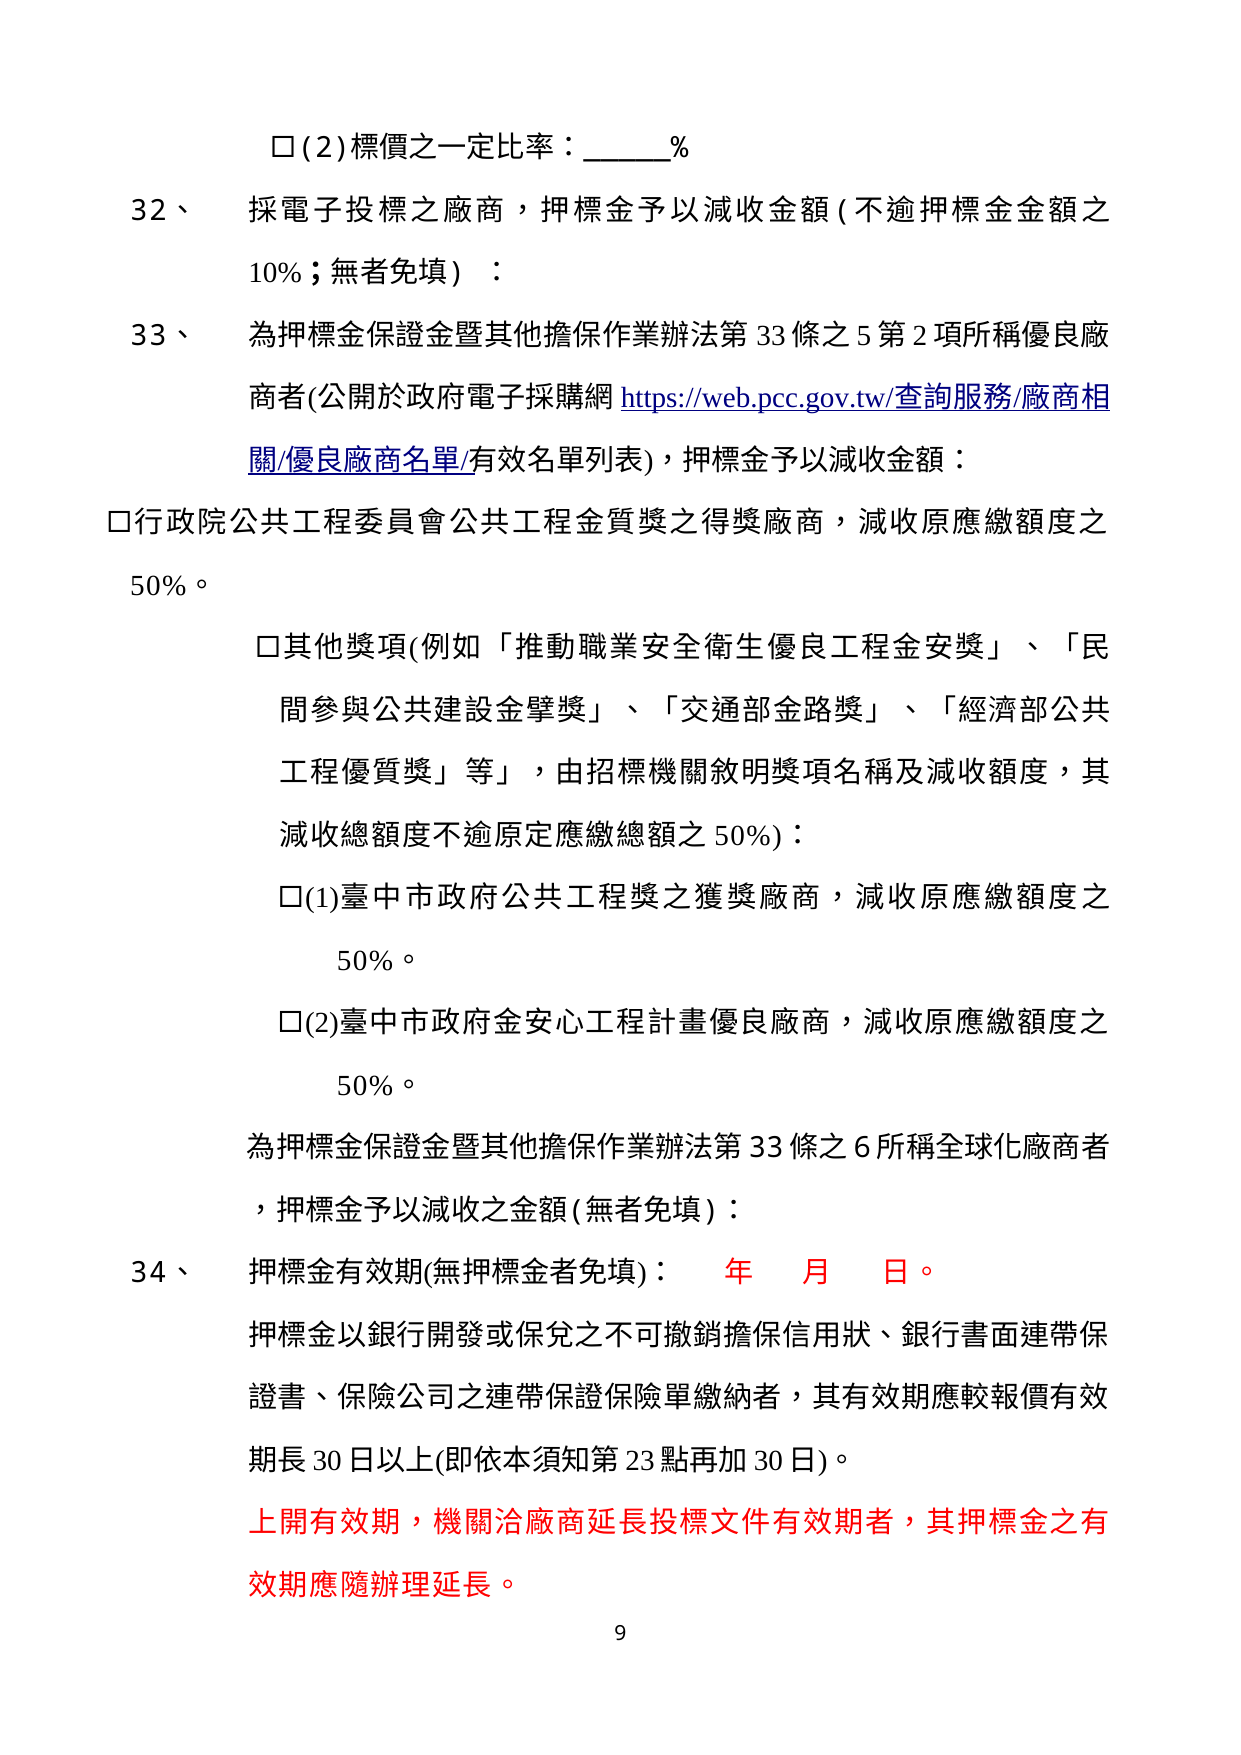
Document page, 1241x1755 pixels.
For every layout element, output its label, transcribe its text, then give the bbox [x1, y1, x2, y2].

text 其他獎項(例如「推動職業安全衛生優良工程金安獎」、「民間參與公共建設金擘獎」、「交通部金路獎」、「經濟部公共工程優質獎」等」，由招標機關敘明獎項名稱及減收額度，其減收總額度不逾原定應繳總額之50%)： [255, 603, 1110, 853]
list 採電子投標之廠商，押標金予以減收金額(不逾押標金金額之10%；無者免填) ： [130, 166, 1110, 291]
text 押標金以銀行開發或保兌之不可撤銷擔保信用狀、銀行書面連帶保證書、保險公司之連帶保證保險單繳納者，其有效期應較報價有效期長30日以上(即依本須知第23點再加30日)。 [248, 1291, 1110, 1478]
text (2)臺中市政府金安心工程計畫優良廠商，減收原應繳額度之50%。 [277, 978, 1110, 1103]
text 行政院公共工程委員會公共工程金質獎之得獎廠商，減收原應繳額度之50%。 [106, 478, 1110, 603]
list 押標金有效期(無押標金者免填)： 年 月 日。 [130, 1228, 1110, 1291]
text ，押標金予以減收之金額(無者免填)： [130, 1166, 1110, 1228]
text 上開有效期，機關洽廠商延長投標文件有效期者，其押標金之有效期應隨辦理延長。 [248, 1478, 1110, 1603]
text 為押標金保證金暨其他擔保作業辦法第33條之6所稱全球化廠商者 [130, 1103, 1110, 1166]
text (1)臺中市政府公共工程獎之獲獎廠商，減收原應繳額度之50%。 [278, 853, 1110, 978]
list 為押標金保證金暨其他擔保作業辦法第33條之5第2項所稱優良廠商者(公開於政府電子採購網https://web.pcc.gov.tw/查詢服務/廠商相關/優良廠商名單/有效名單列表)，押標金予以減收金額： [130, 291, 1110, 478]
text (2)標價之一定比率：_____% [130, 103, 1110, 166]
